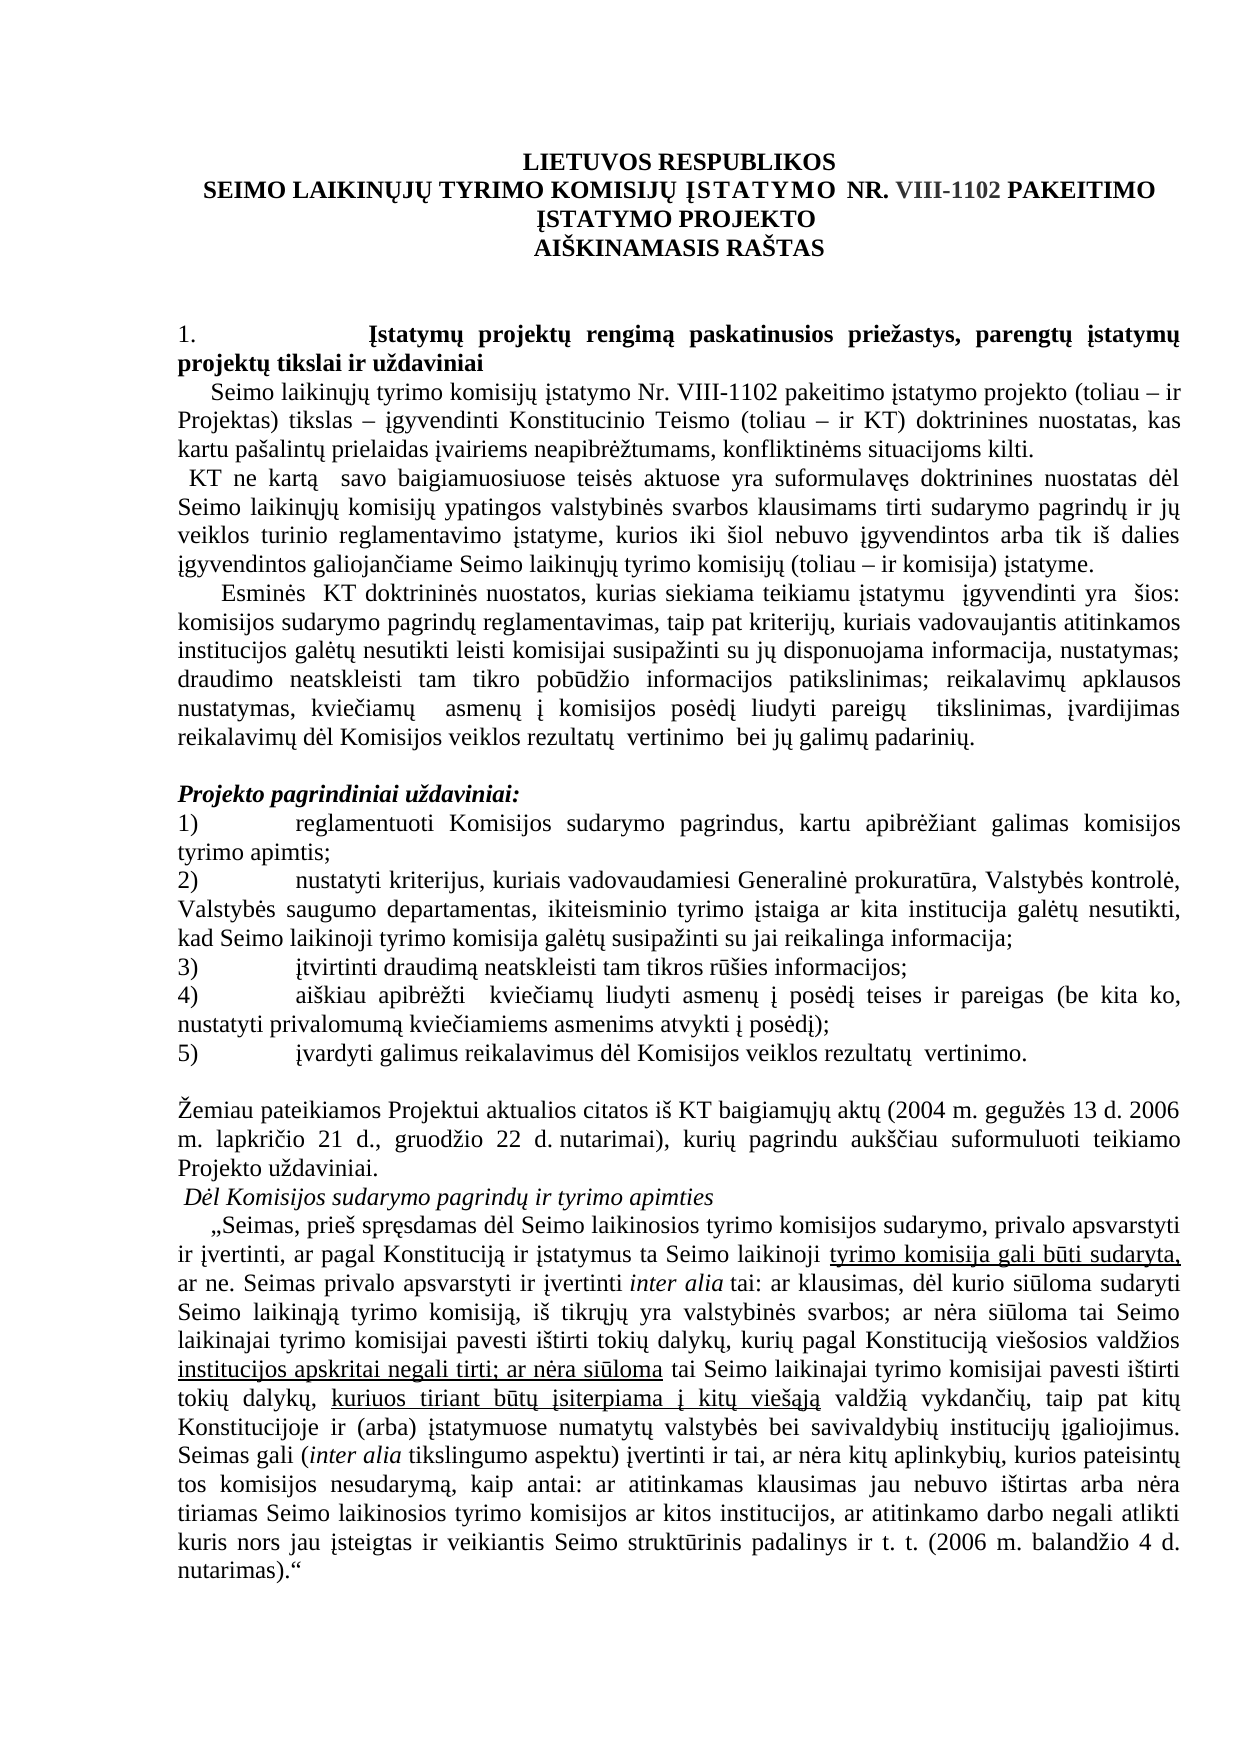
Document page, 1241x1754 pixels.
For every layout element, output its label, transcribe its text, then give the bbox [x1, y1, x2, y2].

text Projekto pagrindiniai uždaviniai: [177, 779, 1181, 808]
text Esminės KT doktrininės nuostatos, kurias siekiama teikiamu įstatymu įgyvendinti yra šios: komisijos sudarymo pagrindų reglamentavimas, taip pat kriterijų, kuriais vadovaujantis atitinkamos institucijos galėtų nesutikti leisti komisijai susipažinti su jų disponuojama informacija, nustatymas; draudimo neatskleisti tam tikro pobūdžio informacijos patikslinimas; reikalavimų apklausos nustatymas, kviečiamų asmenų į komisijos posėdį liudyti pareigų tikslinimas, įvardijimas reikalavimų dėl Komisijos veiklos rezultatų vertinimo bei jų galimų padarinių. [177, 578, 1181, 751]
text „Seimas, prieš spręsdamas dėl Seimo laikinosios tyrimo komisijos sudarymo, privalo apsvarstyti ir įvertinti, ar pagal Konstituciją ir įstatymus ta Seimo laikinoji tyrimo komisija gali būti sudaryta, ar ne. Seimas privalo apsvarstyti ir įvertinti inter alia tai: ar klausimas, dėl kurio siūloma sudaryti Seimo laikinąją tyrimo komisiją, iš tikrųjų yra valstybinės svarbos; ar nėra siūloma tai Seimo laikinajai tyrimo komisijai pavesti ištirti tokių dalykų, kurių pagal Konstituciją viešosios valdžios institucijos apskritai negali tirti; ar nėra siūloma tai Seimo laikinajai tyrimo komisijai pavesti ištirti tokių dalykų, kuriuos tiriant būtų įsiterpiama į kitų viešąją valdžią vykdančių, taip pat kitų Konstitucijoje ir (arba) įstatymuose numatytų valstybės bei savivaldybių institucijų įgaliojimus. Seimas gali (inter alia tikslingumo aspektu) įvertinti ir tai, ar nėra kitų aplinkybių, kurios pateisintų tos komisijos nesudarymą, kaip antai: ar atitinkamas klausimas jau nebuvo ištirtas arba nėra tiriamas Seimo laikinosios tyrimo komisijos ar kitos institucijos, ar atitinkamo darbo negali atlikti kuris nors jau įsteigtas ir veikiantis Seimo struktūrinis padalinys ir t. t. (2006 m. balandžio 4 d. nutarimas).“ [177, 1211, 1181, 1584]
text Seimo laikinųjų tyrimo komisijų ĮSTATYMO NR. VIII-1102 PAKEITIMO [177, 176, 1181, 204]
text ĮSTATYMO PROJEKTO [177, 204, 1181, 233]
text AIŠKINAMASIS RAŠTAS [177, 233, 1181, 262]
list įvardyti galimus reikalavimus dėl Komisijos veiklos rezultatų vertinimo. [177, 1038, 1181, 1067]
text Seimo laikinųjų tyrimo komisijų įstatymo Nr. VIII-1102 pakeitimo įstatymo projekto (toliau – ir Projektas) tikslas – įgyvendinti Konstitucinio Teismo (toliau – ir KT) doktrinines nuostatas, kas kartu pašalintų prielaidas įvairiems neapibrėžtumams, konfliktinėms situacijoms kilti. [177, 377, 1181, 463]
list reglamentuoti Komisijos sudarymo pagrindus, kartu apibrėžiant galimas komisijos tyrimo apimtis; [177, 808, 1181, 866]
text Žemiau pateikiamos Projektui aktualios citatos iš KT baigiamųjų aktų (2004 m. gegužės 13 d. 2006 m. lapkričio 21 d., gruodžio 22 d. nutarimai), kurių pagrindu aukščiau suformuluoti teikiamo Projekto uždaviniai. [177, 1096, 1181, 1182]
list nustatyti kriterijus, kuriais vadovaudamiesi Generalinė prokuratūra, Valstybės kontrolė, Valstybės saugumo departamentas, ikiteisminio tyrimo įstaiga ar kita institucija galėtų nesutikti, kad Seimo laikinoji tyrimo komisija galėtų susipažinti su jai reikalinga informacija; [177, 866, 1181, 952]
list aiškiau apibrėžti kviečiamų liudyti asmenų į posėdį teises ir pareigas (be kita ko, nustatyti privalomumą kviečiamiems asmenims atvykti į posėdį); [177, 981, 1181, 1038]
text KT ne kartą savo baigiamuosiuose teisės aktuose yra suformulavęs doktrinines nuostatas dėl Seimo laikinųjų komisijų ypatingos valstybinės svarbos klausimams tirti sudarymo pagrindų ir jų veiklos turinio reglamentavimo įstatyme, kurios iki šiol nebuvo įgyvendintos arba tik iš dalies įgyvendintos galiojančiame Seimo laikinųjų tyrimo komisijų (toliau – ir komisija) įstatyme. [177, 463, 1181, 578]
list įtvirtinti draudimą neatskleisti tam tikros rūšies informacijos; [177, 952, 1181, 981]
text Lietuvos Respublikos [177, 147, 1181, 176]
text Dėl Komisijos sudarymo pagrindų ir tyrimo apimties [177, 1182, 1181, 1211]
list Įstatymų projektų rengimą paskatinusios priežastys, parengtų įstatymų projektų tikslai ir uždaviniai [177, 319, 1181, 377]
